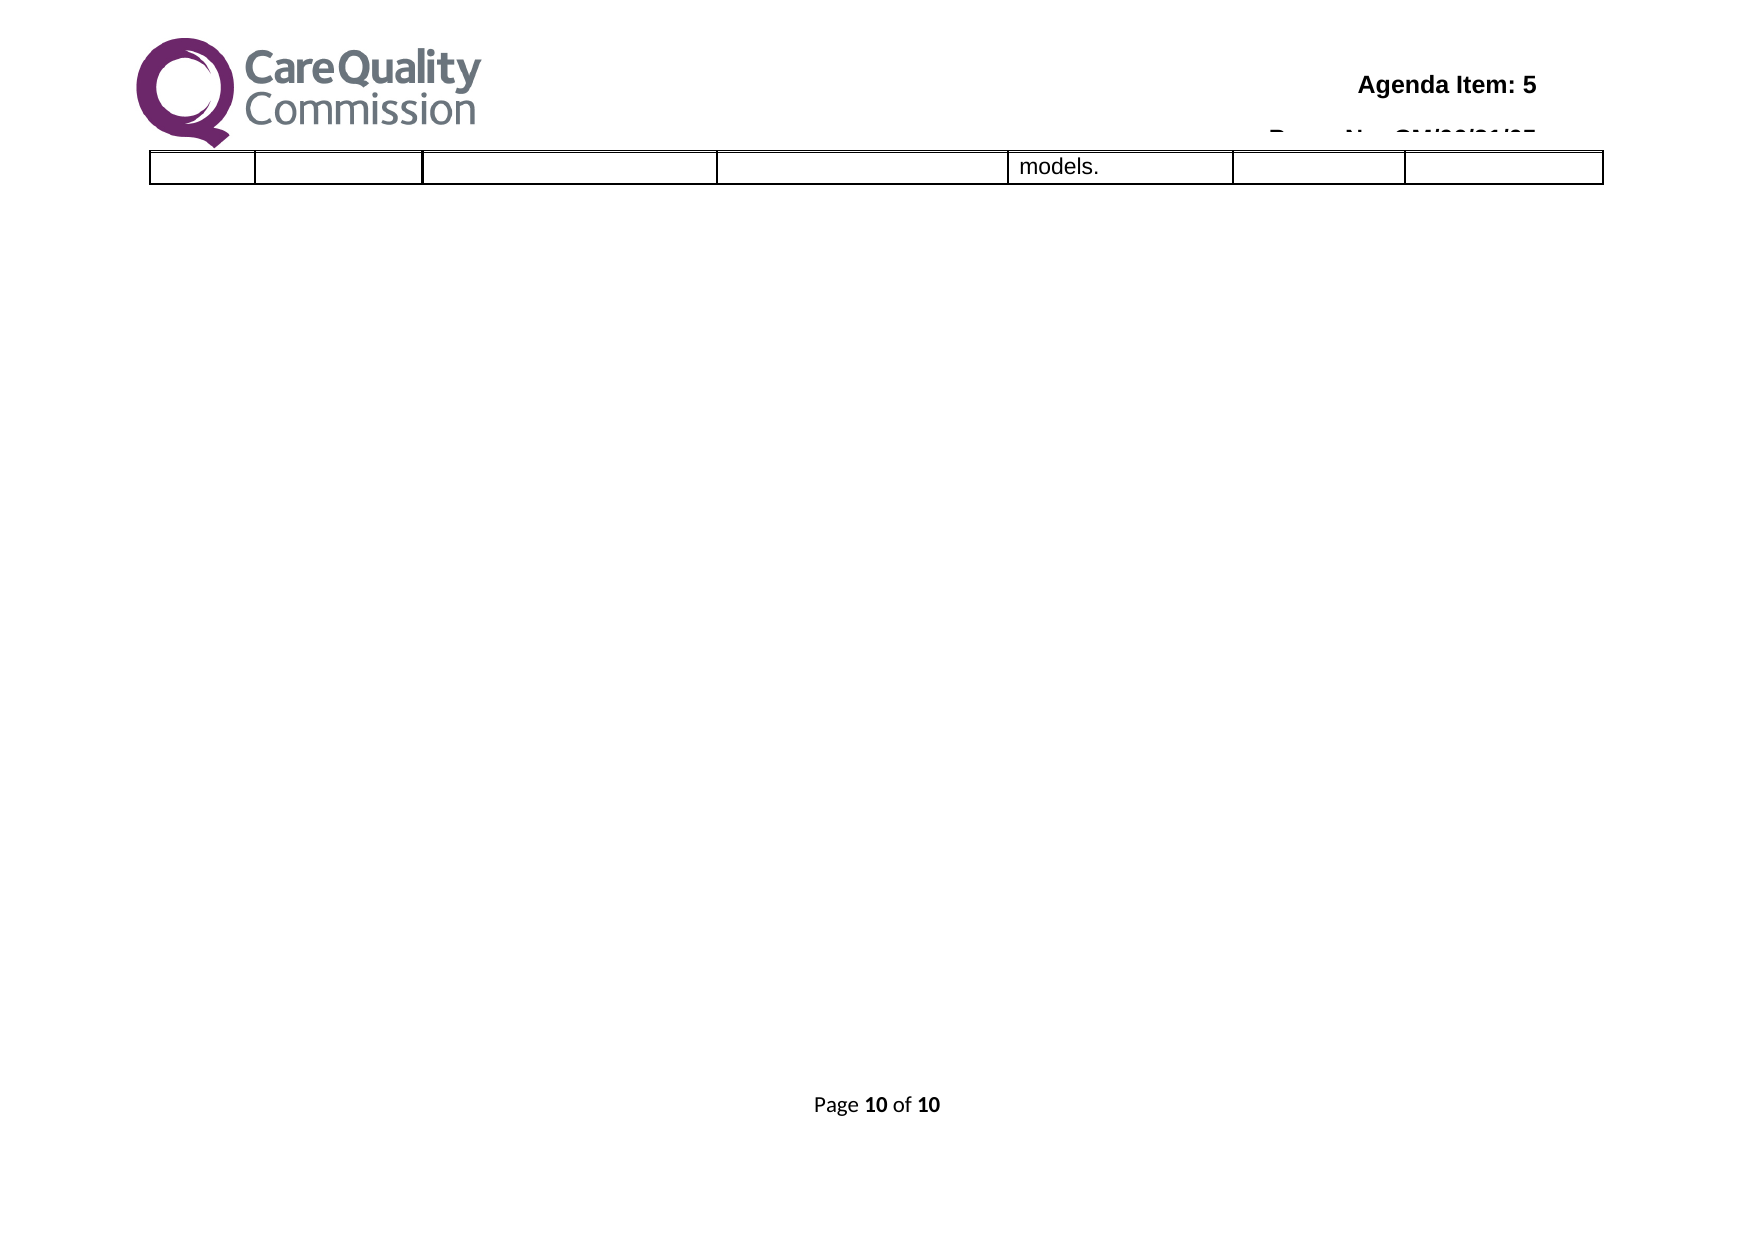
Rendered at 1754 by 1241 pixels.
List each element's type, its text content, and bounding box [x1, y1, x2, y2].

table_cell [424, 153, 716, 183]
table_cell [256, 153, 421, 183]
table_cell models. [1009, 153, 1232, 183]
table_cell [1234, 153, 1404, 183]
table_cell [151, 153, 254, 183]
table_cell [1406, 153, 1602, 183]
table_cell [718, 153, 1007, 183]
